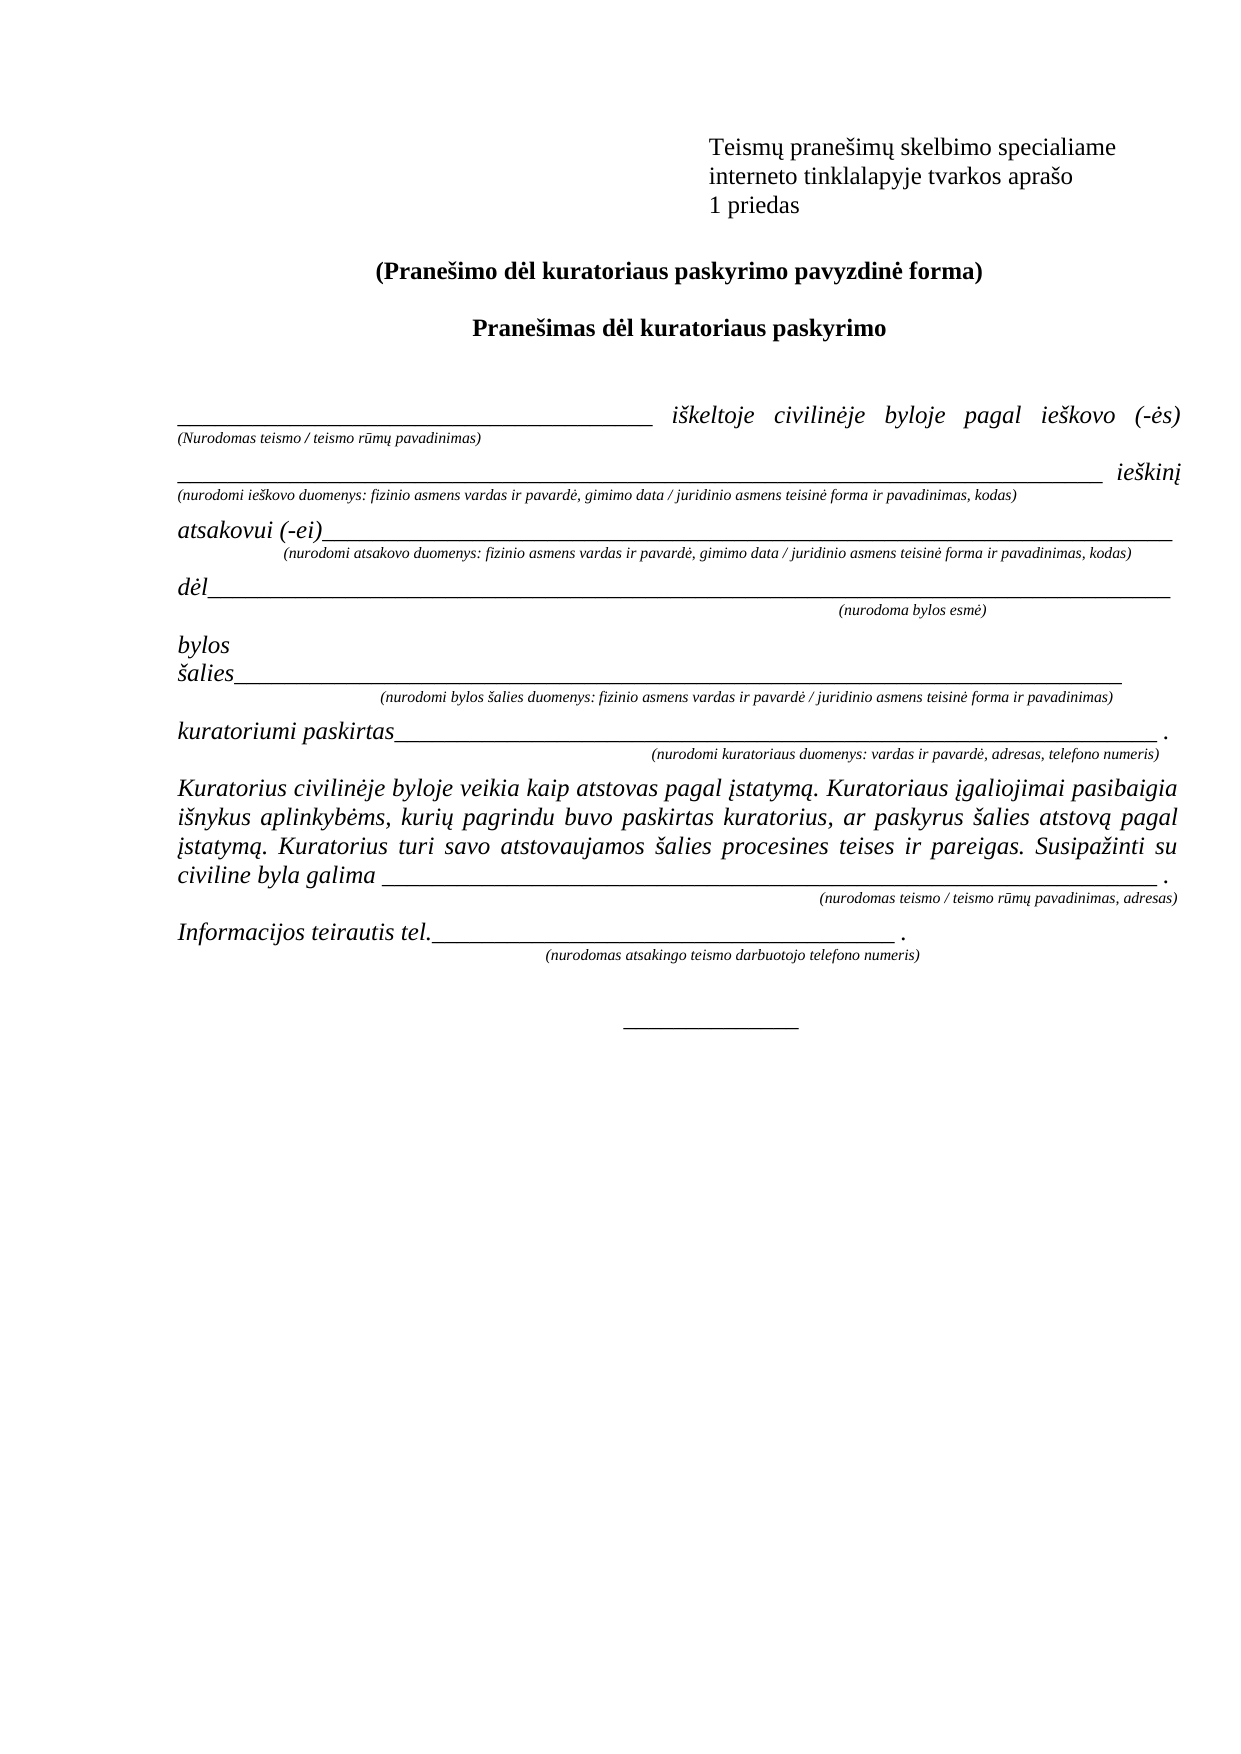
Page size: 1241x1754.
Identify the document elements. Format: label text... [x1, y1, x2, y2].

text (nurodomi kuratoriaus duomenys: vardas ir pavardė, adresas, telefono numeris) [177, 745, 1181, 773]
text ______________ [177, 1003, 1181, 1032]
text (nurodomas teismo / teismo rūmų pavadinimas, adresas) [177, 888, 1181, 917]
text Informacijos teirautis tel._____________________________________ . [177, 917, 1181, 946]
text (nurodomi bylos šalies duomenys: fizinio asmens vardas ir pavardė / juridinio asmens teisinė forma ir pavadinimas) [177, 687, 1181, 716]
text (nurodoma bylos esmė) [177, 601, 1181, 630]
text (nurodomas atsakingo teismo darbuotojo telefono numeris) [177, 946, 1181, 975]
text interneto tinklalapyje tvarkos aprašo [709, 161, 1181, 190]
text kuratoriumi paskirtas_____________________________________________________________ . [177, 716, 1181, 745]
text ______________________________________ iškeltoje civilinėje byloje pagal ieškovo (-ės) (Nurodomas teismo / teismo rūmų pavadinimas) [177, 400, 1181, 457]
text atsakovui (-ei)____________________________________________________________________ [177, 515, 1181, 543]
text dėl_____________________________________________________________________________ [177, 572, 1181, 601]
text Kuratorius civilinėje byloje veikia kaip atstovas pagal įstatymą. Kuratoriaus įgaliojimai pasibaigia išnykus aplinkybėms, kurių pagrindu buvo paskirtas kuratorius, ar paskyrus šalies atstovą pagal įstatymą. Kuratorius turi savo atstovaujamos šalies procesines teises ir pareigas. Susipažinti su civiline byla galima ______________________________________________________________ . [177, 773, 1181, 888]
text bylos šalies_______________________________________________________________________ [177, 630, 1181, 687]
text 1 priedas [709, 190, 1181, 218]
text Pranešimas dėl kuratoriaus paskyrimo [177, 313, 1181, 342]
text __________________________________________________________________________ ieškinį (nurodomi ieškovo duomenys: fizinio asmens vardas ir pavardė, gimimo data / juridinio asmens teisinė forma ir pavadinimas, kodas) [177, 457, 1181, 515]
text (nurodomi atsakovo duomenys: fizinio asmens vardas ir pavardė, gimimo data / juridinio asmens teisinė forma ir pavadinimas, kodas) [177, 543, 1181, 572]
text (Pranešimo dėl kuratoriaus paskyrimo pavyzdinė forma) [177, 247, 1181, 285]
text Teismų pranešimų skelbimo specialiame [709, 132, 1181, 161]
